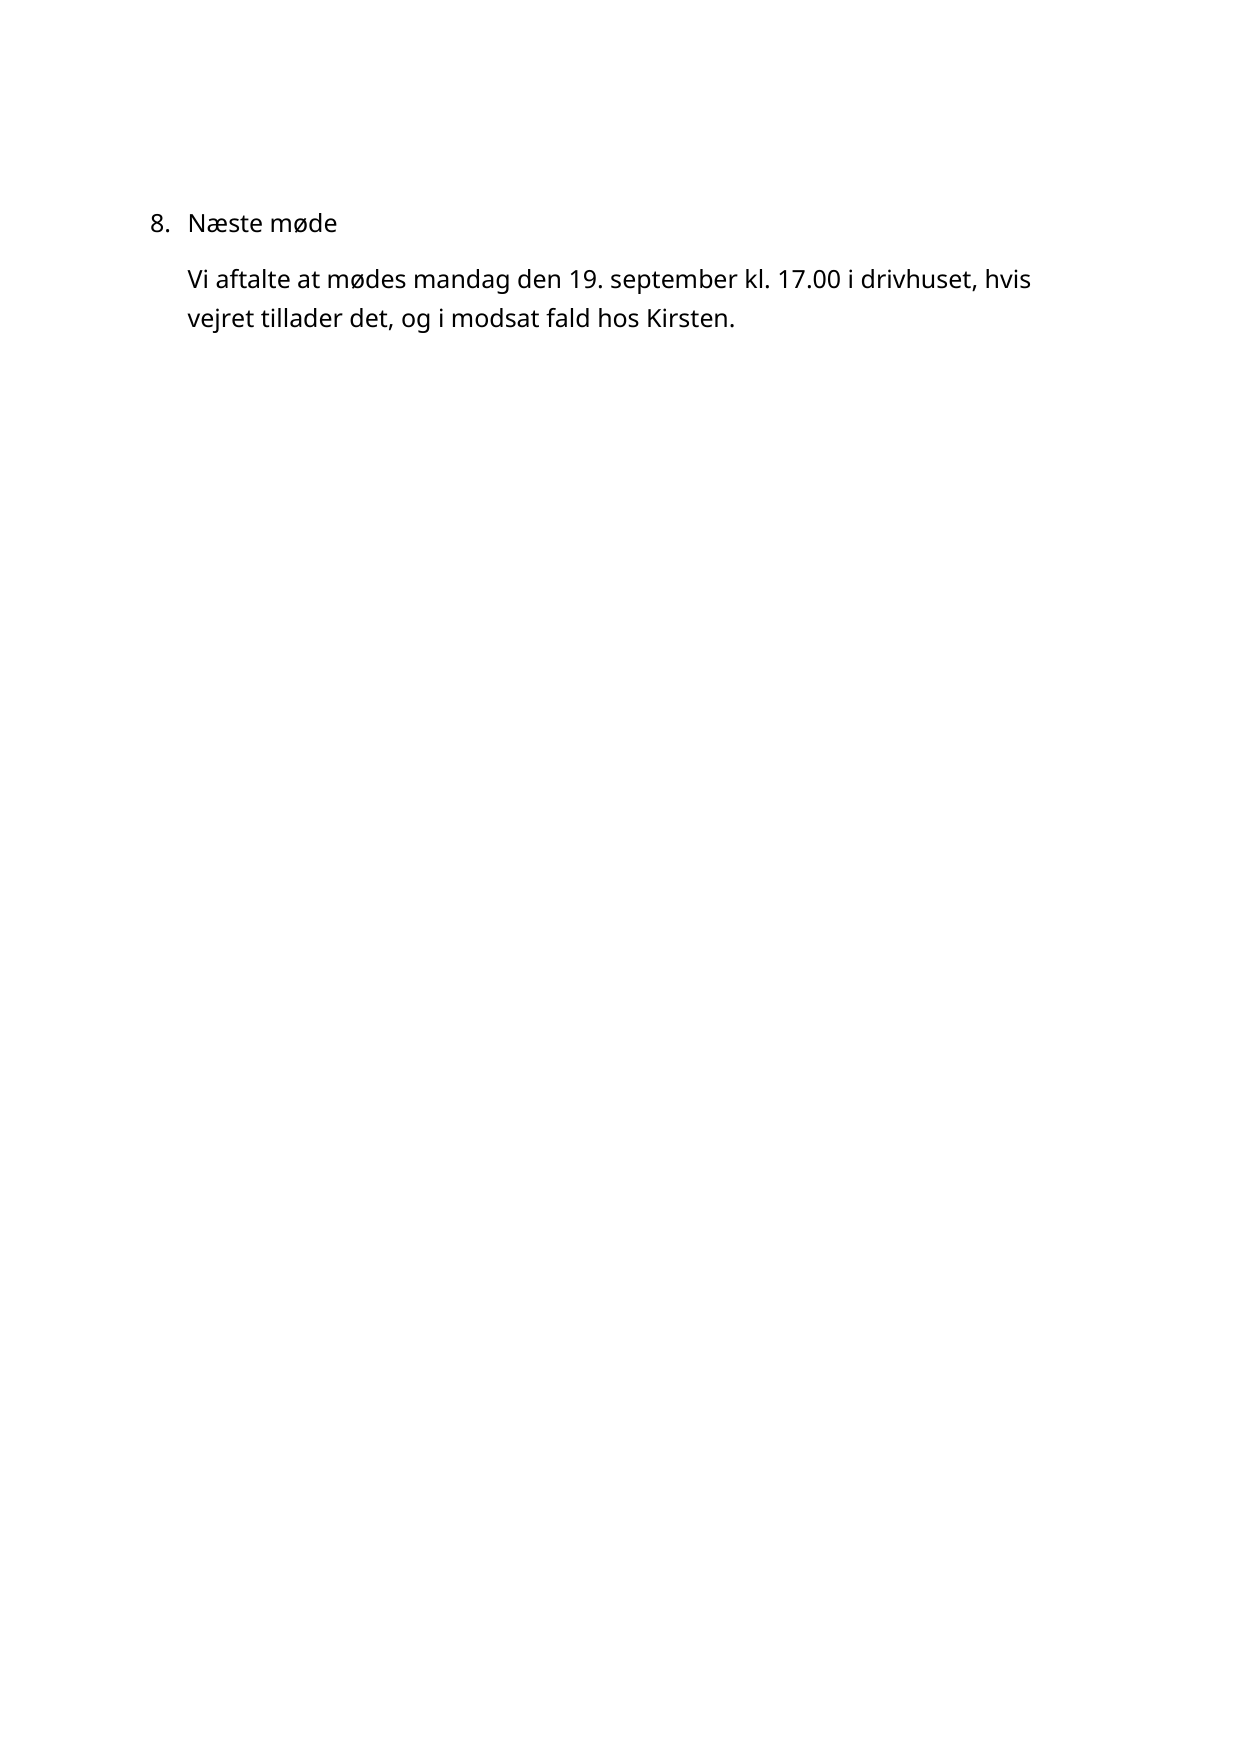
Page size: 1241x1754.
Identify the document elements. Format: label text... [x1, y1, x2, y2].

list Næste møde [150, 206, 1090, 240]
text Vi aftalte at mødes mandag den 19. september kl. 17.00 i drivhuset, hvis vejret tillader det, og i modsat fald hos Kirsten. [187, 262, 1090, 335]
